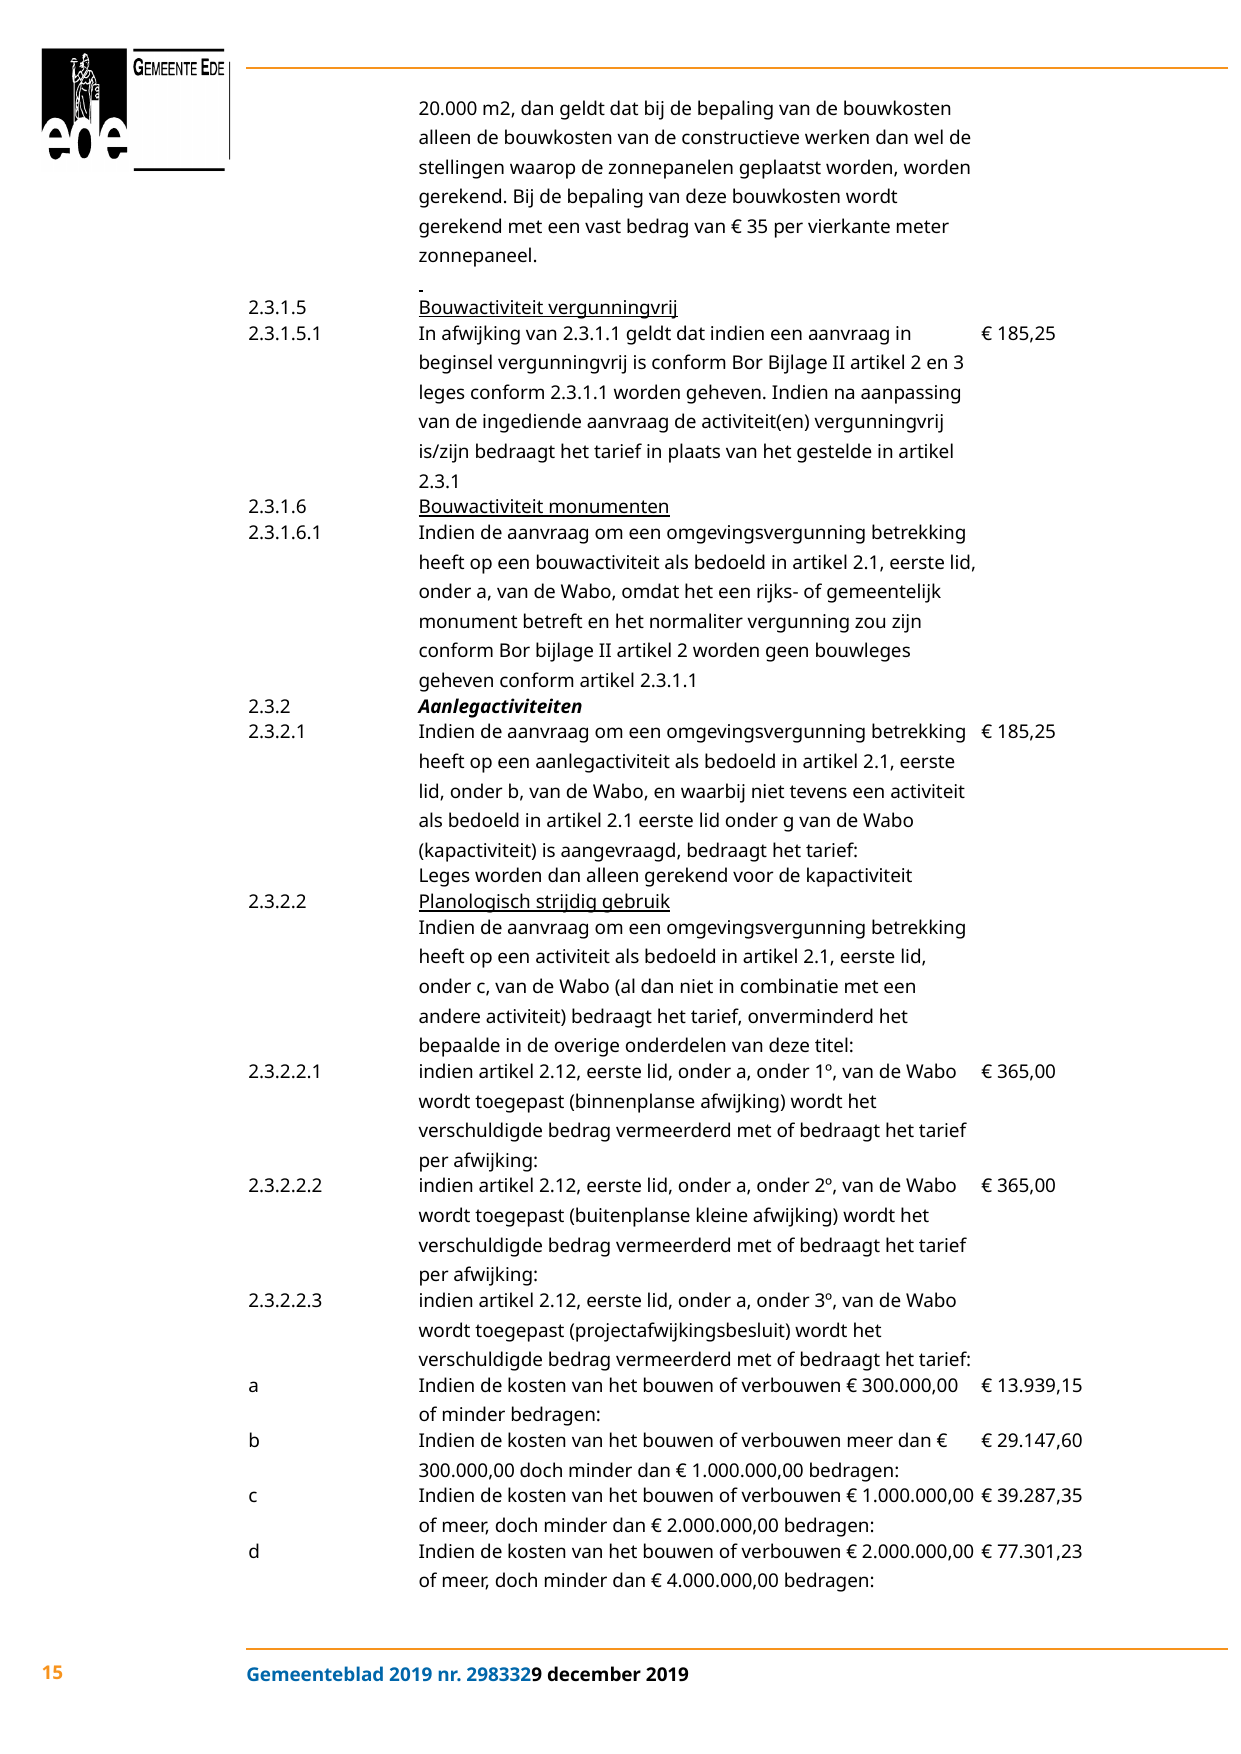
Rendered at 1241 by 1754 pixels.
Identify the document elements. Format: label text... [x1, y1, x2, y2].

table_cell Planologisch strijdig gebruik [418, 889, 981, 914]
table_cell [981, 693, 1152, 719]
table_cell 2.3.1.5.1 [248, 320, 418, 493]
table_cell Indien de kosten van het bouwen of verbouwen € 1.000.000,00 of meer, doch minder dan € 2.000.000,00 bedragen: [418, 1483, 981, 1538]
table_cell Indien de kosten van het bouwen of verbouwen meer dan € 300.000,00 doch minder dan € 1.000.000,00 bedragen: [418, 1428, 981, 1483]
table_cell [981, 519, 1152, 693]
table_cell b [248, 1428, 418, 1483]
table_cell [981, 1287, 1152, 1372]
table_cell c [248, 1483, 418, 1538]
table_cell 2.3.2.2.2 [248, 1173, 418, 1287]
table_cell Indien de aanvraag om een omgevingsvergunning betrekking heeft op een aanlegactiviteit als bedoeld in artikel 2.1, eerste lid, onder b, van de Wabo, en waarbij niet tevens een activiteit als bedoeld in artikel 2.1 eerste lid onder g van de Wabo (kapactiviteit) is aangevraagd, bedraagt het tarief: [418, 719, 981, 863]
table_cell indien artikel 2.12, eerste lid, onder a, onder 3º, van de Wabo wordt toegepast (projectafwijkingsbesluit) wordt het verschuldigde bedrag vermeerderd met of bedraagt het tarief: [418, 1287, 981, 1372]
table_cell 2.3.2.2.1 [248, 1058, 418, 1173]
table_cell € 185,25 [981, 719, 1152, 863]
table_cell [981, 914, 1152, 1058]
table_cell 2.3.2.2 [248, 889, 418, 914]
table_cell indien artikel 2.12, eerste lid, onder a, onder 2º, van de Wabo wordt toegepast (buitenplanse kleine afwijking) wordt het verschuldigde bedrag vermeerderd met of bedraagt het tarief per afwijking: [418, 1173, 981, 1287]
table_cell d [248, 1538, 418, 1593]
table_cell € 185,25 [981, 320, 1152, 493]
table_cell € 365,00 [981, 1173, 1152, 1287]
table_cell € 13.939,15 [981, 1372, 1152, 1427]
table_cell 2.3.2.2.3 [248, 1287, 418, 1372]
table_cell € 77.301,23 [981, 1538, 1152, 1593]
table_cell Indien de kosten van het bouwen of verbouwen € 300.000,00 of minder bedragen: [418, 1372, 981, 1427]
table_cell 20.000 m2, dan geldt dat bij de bepaling van de bouwkosten alleen de bouwkosten van de constructieve werken dan wel de stellingen waarop de zonnepanelen geplaatst worden, worden gerekend. Bij de bepaling van deze bouwkosten wordt gerekend met een vast bedrag van € 35 per vierkante meter zonnepaneel. [418, 95, 981, 268]
table_cell Leges worden dan alleen gerekend voor de kapactiviteit [418, 863, 981, 888]
table_cell € 29.147,60 [981, 1428, 1152, 1483]
table_cell [981, 269, 1152, 294]
table_cell Indien de aanvraag om een omgevingsvergunning betrekking heeft op een bouwactiviteit als bedoeld in artikel 2.1, eerste lid, onder a, van de Wabo, omdat het een rijks- of gemeentelijk monument betreft en het normaliter vergunning zou zijn conform Bor bijlage II artikel 2 worden geen bouwleges geheven conform artikel 2.3.1.1 [418, 519, 981, 693]
table_cell [248, 95, 418, 268]
table_cell a [248, 1372, 418, 1427]
table_cell Indien de aanvraag om een omgevingsvergunning betrekking heeft op een activiteit als bedoeld in artikel 2.1, eerste lid, onder c, van de Wabo (al dan niet in combinatie met een andere activiteit) bedraagt het tarief, onverminderd het bepaalde in de overige onderdelen van deze titel: [418, 914, 981, 1058]
table_cell € 365,00 [981, 1058, 1152, 1173]
table_cell [981, 494, 1152, 519]
table_cell 2.3.1.5 [248, 294, 418, 320]
table_cell Indien de kosten van het bouwen of verbouwen € 2.000.000,00 of meer, doch minder dan € 4.000.000,00 bedragen: [418, 1538, 981, 1593]
picture [41, 47, 231, 172]
table_cell [981, 863, 1152, 888]
table_cell 2.3.2 [248, 693, 418, 719]
table_cell Bouwactiviteit monumenten [418, 494, 981, 519]
table_cell [248, 269, 418, 294]
table_cell In afwijking van 2.3.1.1 geldt dat indien een aanvraag in beginsel vergunningvrij is conform Bor Bijlage II artikel 2 en 3 leges conform 2.3.1.1 worden geheven. Indien na aanpassing van de ingediende aanvraag de activiteit(en) vergunningvrij is/zijn bedraagt het tarief in plaats van het gestelde in artikel 2.3.1 [418, 320, 981, 493]
table_cell 2.3.2.1 [248, 719, 418, 863]
table_cell [981, 889, 1152, 914]
table_cell Bouwactiviteit vergunningvrij [418, 294, 981, 320]
table_cell [248, 863, 418, 888]
table_cell € 39.287,35 [981, 1483, 1152, 1538]
table_cell [981, 294, 1152, 320]
table_cell indien artikel 2.12, eerste lid, onder a, onder 1º, van de Wabo wordt toegepast (binnenplanse afwijking) wordt het verschuldigde bedrag vermeerderd met of bedraagt het tarief per afwijking: [418, 1058, 981, 1173]
table_cell [418, 269, 981, 294]
table_cell 2.3.1.6.1 [248, 519, 418, 693]
table_cell 2.3.1.6 [248, 494, 418, 519]
table_cell Aanlegactiviteiten [418, 693, 981, 719]
table_cell [248, 914, 418, 1058]
table_cell [981, 95, 1152, 268]
